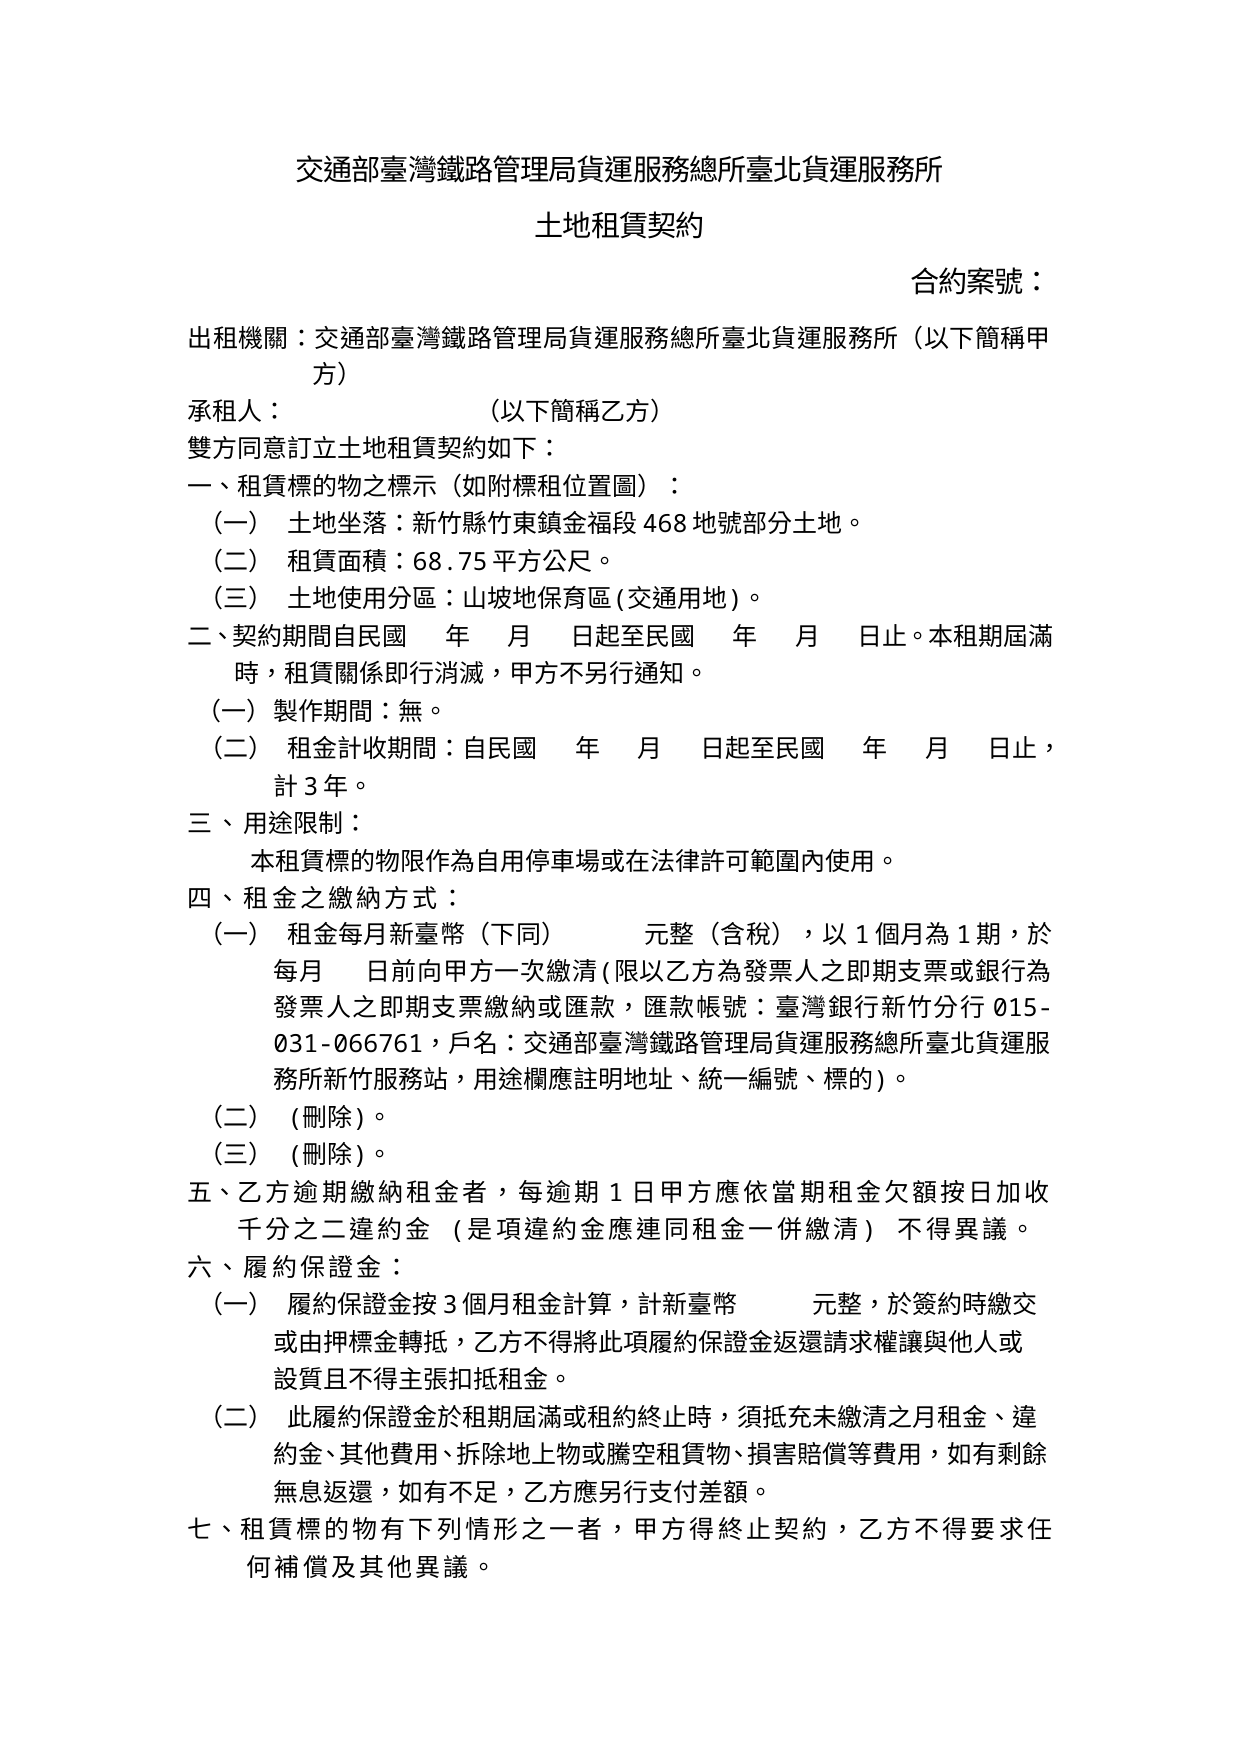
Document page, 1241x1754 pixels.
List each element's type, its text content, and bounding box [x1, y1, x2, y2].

list 土地坐落：新竹縣竹東鎮金福段468地號部分土地。 [198, 502, 1047, 540]
list 租賃面積：68.75平方公尺。 [198, 540, 1047, 577]
list 土地使用分區：山坡地保育區(交通用地)。 [198, 577, 1047, 615]
text 六、履約保證金： [187, 1246, 1053, 1284]
list (刪除)。 [198, 1134, 1047, 1171]
text 七、租賃標的物有下列情形之一者，甲方得終止契約，乙方不得要求任何補償及其他異議。 [187, 1509, 1053, 1584]
text 交通部臺灣鐵路管理局貨運服務總所臺北貨運服務所 [187, 150, 1053, 187]
text 土地租賃契約 [187, 206, 1053, 244]
text 出租機關：交通部臺灣鐵路管理局貨運服務總所臺北貨運服務所（以下簡稱甲方） [187, 319, 1053, 391]
text 四、租金之繳納方式： [187, 877, 1053, 915]
text 合約案號： [187, 262, 1053, 300]
text 本租賃標的物限作為自用停車場或在法律許可範圍內使用。 [234, 840, 1053, 877]
text 雙方同意訂立土地租賃契約如下： [187, 427, 1047, 465]
list 履約保證金按3個月租金計算，計新臺幣 元整，於簽約時繳交或由押標金轉抵，乙方不得將此項履約保證金返還請求權讓與他人或設質且不得主張扣抵租金。 [198, 1284, 1047, 1396]
list 製作期間：無。 [196, 690, 1047, 727]
text 二、契約期間自民國 年 月 日起至民國 年 月 日止。本租期屆滿時，租賃關係即行消滅，甲方不另行通知。 [187, 615, 1053, 690]
list 此履約保證金於租期屆滿或租約終止時，須抵充未繳清之月租金、違約金、其他費用、拆除地上物或騰空租賃物、損害賠償等費用，如有剩餘，無息返還，如有不足，乙方應另行支付差額。 [198, 1396, 1047, 1509]
text 三、用途限制： [187, 802, 1053, 840]
text 一、租賃標的物之標示（如附標租位置圖）： [187, 465, 1047, 502]
list 租金計收期間：自民國 年 月 日起至民國 年 月 日止，計3年。 [198, 727, 1047, 802]
text 承租人： （以下簡稱乙方） [187, 391, 1053, 427]
text 五、乙方逾期繳納租金者，每逾期1日甲方應依當期租金欠額按日加收千分之二違約金 (是項違約金應連同租金一併繳清) 不得異議。 [187, 1171, 1053, 1246]
list 租金每月新臺幣（下同） 元整（含稅），以1個月為1期，於每月OO日前向甲方一次繳清(限以乙方為發票人之即期支票或銀行為發票人之即期支票繳納或匯款，匯款帳號：臺灣銀行新竹分行015-031-066761，戶名：交通部臺灣鐵路管理局貨運服務總所臺北貨運服務所新竹服務站，用途欄應註明地址、統一編號、標的)。 [198, 915, 1053, 1096]
list (刪除)。 [198, 1096, 1047, 1134]
